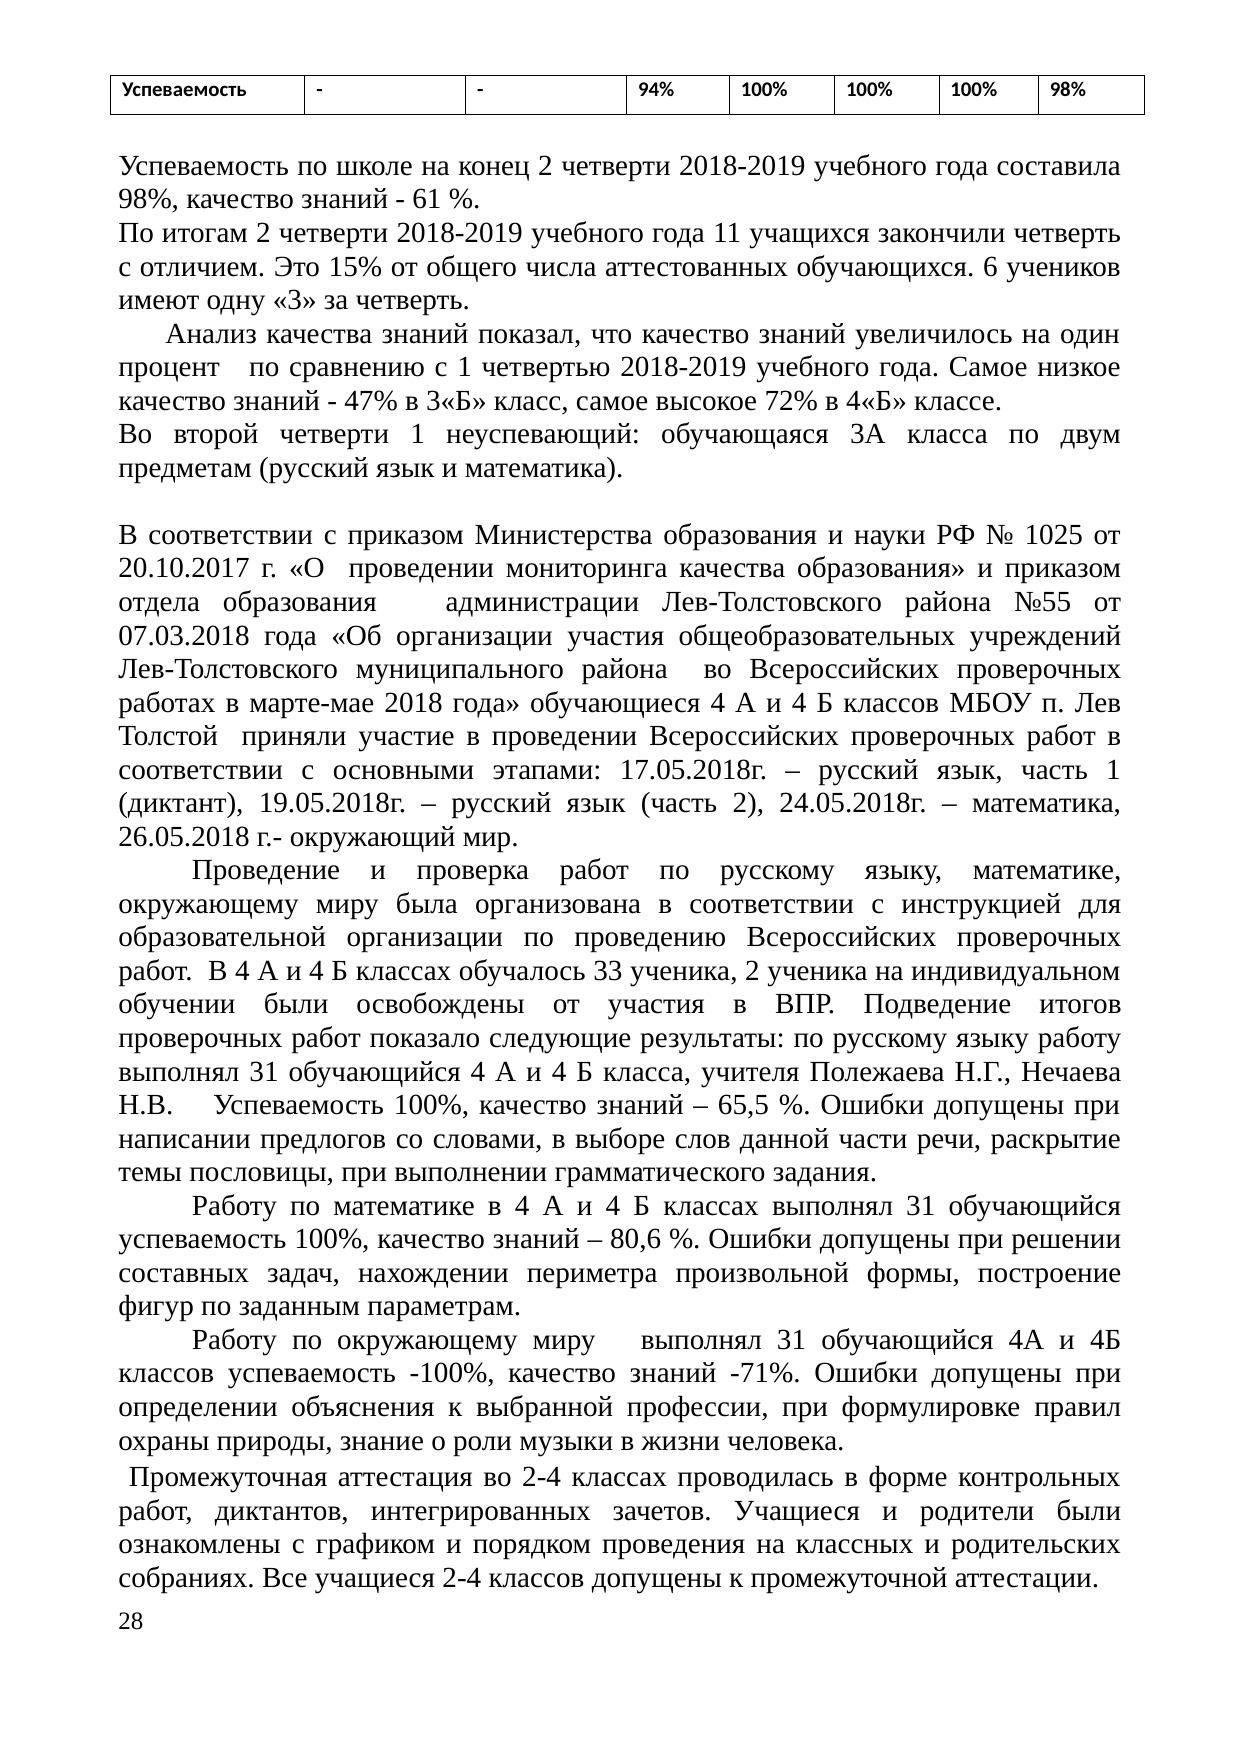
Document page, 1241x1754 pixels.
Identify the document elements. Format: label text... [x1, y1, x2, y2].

text Работу по окружающему миру выполнял 31 обучающийся 4А и 4Б классов успеваемость -100%, качество знаний -71%. Ошибки допущены при определении объяснения к выбранной профессии, при формулировке правил охраны природы, знание о роли музыки в жизни человека. [118, 1322, 1122, 1456]
table_cell 94% [627, 76, 729, 113]
text Успеваемость по школе на конец 2 четверти 2018-2019 учебного года составила 98%, качество знаний - 61 %. [118, 148, 1122, 215]
text Работу по математике в 4 А и 4 Б классах выполнял 31 обучающийся успеваемость 100%, качество знаний – 80,6 %. Ошибки допущены при решении составных задач, нахождении периметра произвольной формы, построение фигур по заданным параметрам. [118, 1188, 1122, 1322]
table_cell 98% [1039, 76, 1144, 113]
text Во второй четверти 1 неуспевающий: обучающаяся 3А класса по двум предметам (русский язык и математика). [118, 416, 1122, 483]
table_cell 100% [835, 76, 939, 113]
text Проведение и проверка работ по русскому языку, математике, окружающему миру была организована в соответствии с инструкцией для образовательной организации по проведению Всероссийских проверочных работ. В 4 А и 4 Б классах обучалось 33 ученика, 2 ученика на индивидуальном обучении были освобождены от участия в ВПР. Подведение итогов проверочных работ показало следующие результаты: по русскому языку работу выполнял 31 обучающийся 4 А и 4 Б класса, учителя Полежаева Н.Г., Нечаева Н.В. Успеваемость 100%, качество знаний – 65,5 %. Ошибки допущены при написании предлогов со словами, в выборе слов данной части речи, раскрытие темы пословицы, при выполнении грамматического задания. [118, 852, 1122, 1188]
table_cell 100% [940, 76, 1038, 113]
text Промежуточная аттестация во 2-4 классах проводилась в форме контрольных работ, диктантов, интегрированных зачетов. Учащиеся и родители были ознакомлены с графиком и порядком проведения на классных и родительских собраниях. Все учащиеся 2-4 классов допущены к промежуточной аттестации. [118, 1459, 1122, 1593]
table_cell - [305, 76, 465, 113]
table_cell - [466, 76, 626, 113]
table_cell 100% [730, 76, 834, 113]
text В соответствии с приказом Министерства образования и науки РФ № 1025 от 20.10.2017 г. «О проведении мониторинга качества образования» и приказом отдела образования администрации Лев-Толстовского района №55 от 07.03.2018 года «Об организации участия общеобразовательных учреждений Лев-Толстовского муниципального района во Всероссийских проверочных работах в марте-мае 2018 года» обучающиеся 4 А и 4 Б классов МБОУ п. Лев Толстой приняли участие в проведении Всероссийских проверочных работ в соответствии с основными этапами: 17.05.2018г. – русский язык, часть 1 (диктант), 19.05.2018г. – русский язык (часть 2), 24.05.2018г. – математика, 26.05.2018 г.- окружающий мир. [118, 517, 1122, 852]
table_cell Успеваемость [111, 76, 304, 113]
text По итогам 2 четверти 2018-2019 учебного года 11 учащихся закончили четверть с отличием. Это 15% от общего числа аттестованных обучающихся. 6 учеников имеют одну «3» за четверть. [118, 215, 1122, 316]
text Анализ качества знаний показал, что качество знаний увеличилось на один процент по сравнению с 1 четвертью 2018-2019 учебного года. Самое низкое качество знаний - 47% в 3«Б» класс, самое высокое 72% в 4«Б» классе. [118, 316, 1122, 416]
